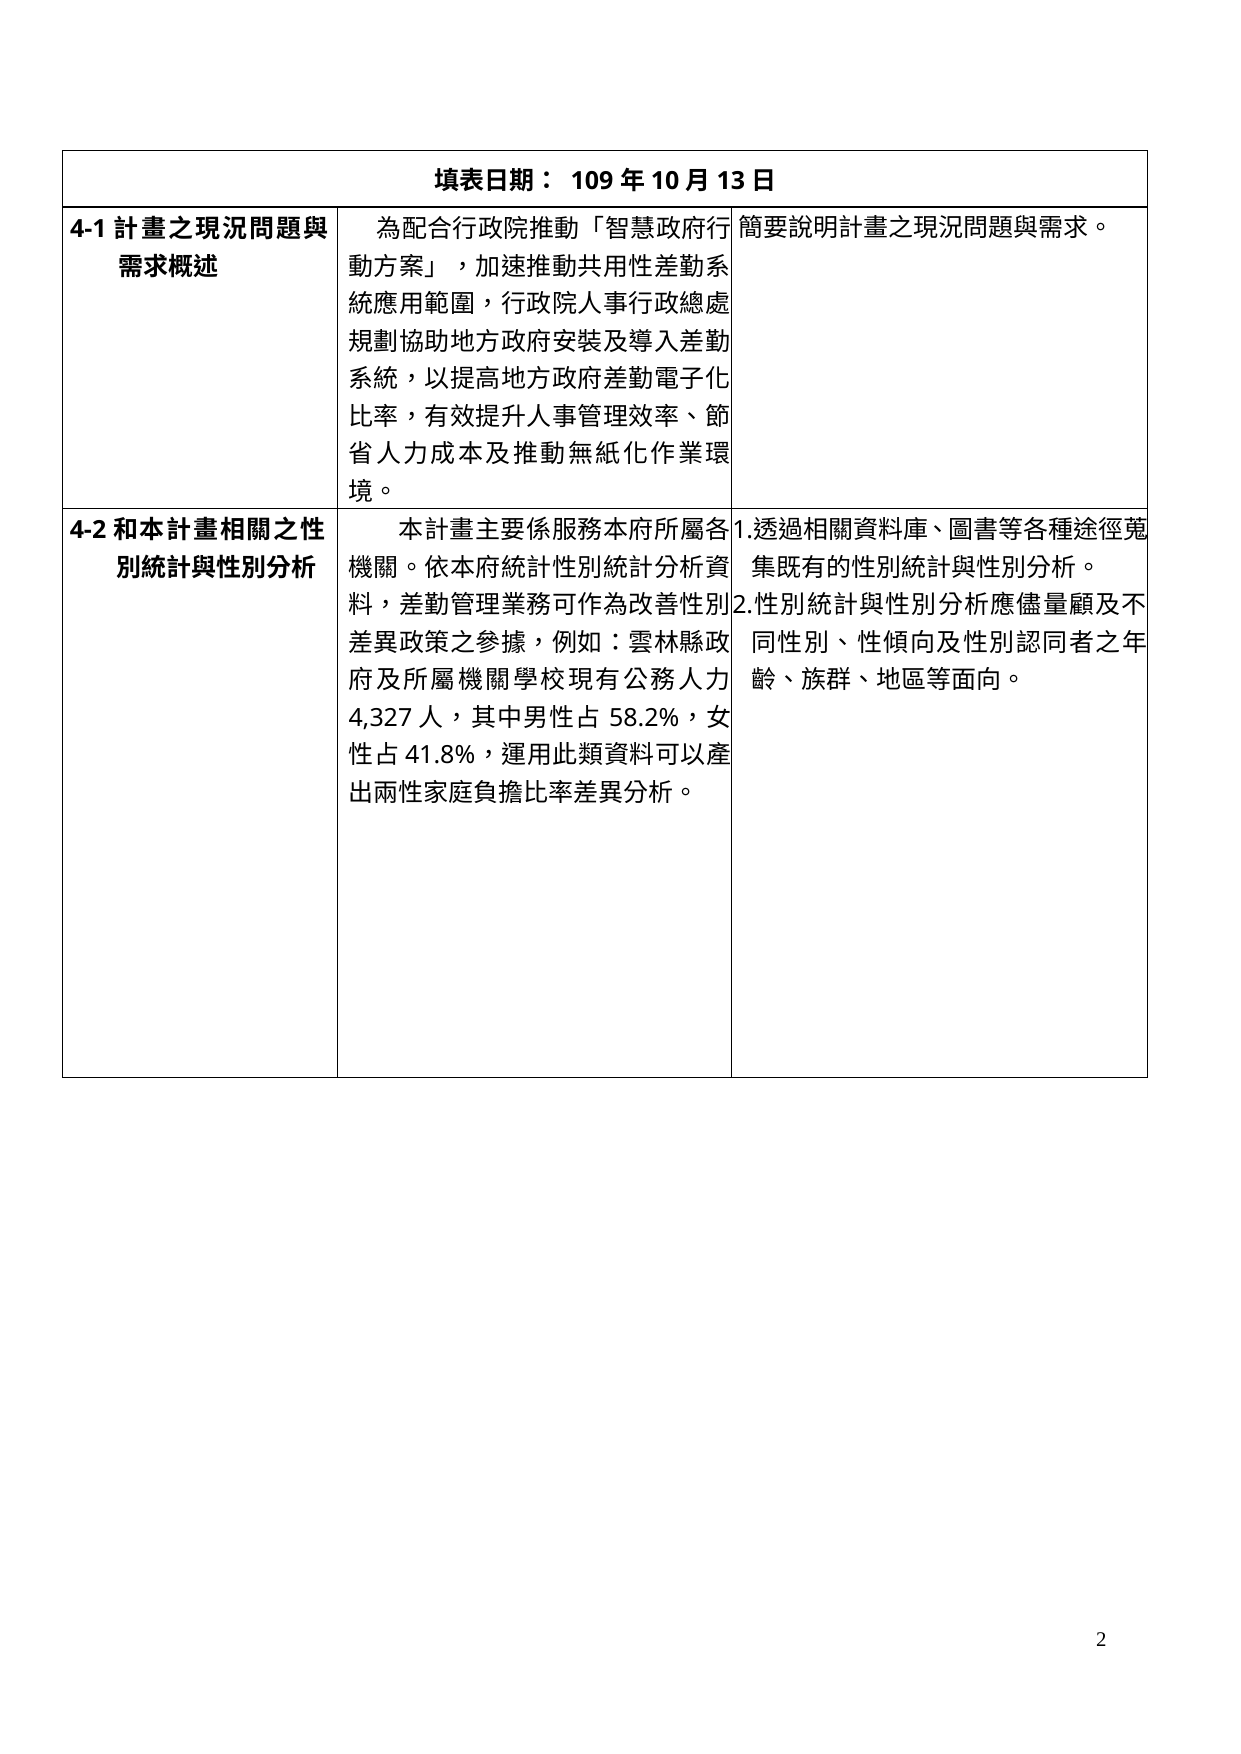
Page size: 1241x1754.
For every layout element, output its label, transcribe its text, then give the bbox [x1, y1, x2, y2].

table_cell 4-1計畫之現況問題與需求概述 [63, 208, 337, 507]
table_cell 簡要說明計畫之現況問題與需求。 [732, 208, 1147, 507]
table_cell 為配合行政院推動「智慧政府行動方案」，加速推動共用性差勤系統應用範圍，行政院人事行政總處規劃協助地方政府安裝及導入差勤系統，以提高地方政府差勤電子化比率，有效提升人事管理效率、節省人力成本及推動無紙化作業環境。 [338, 208, 731, 507]
table_cell 本計畫主要係服務本府所屬各機關。依本府統計性別統計分析資料，差勤管理業務可作為改善性別差異政策之參據，例如：雲林縣政府及所屬機關學校現有公務人力 4,327人，其中男性占 58.2%，女性占41.8%，運用此類資料可以產出兩性家庭負擔比率差異分析。 [338, 509, 731, 1077]
table_cell 4-2和本計畫相關之性別統計與性別分析 [63, 509, 337, 1077]
table_header 填表日期： 109 年 10 月 13 日 [63, 151, 1147, 206]
table_cell 1.透過相關資料庫、圖書等各種途徑蒐集既有的性別統計與性別分析。 2.性別統計與性別分析應儘量顧及不同性別、性傾向及性別認同者之年齡、族群、地區等面向。 [732, 509, 1147, 1077]
